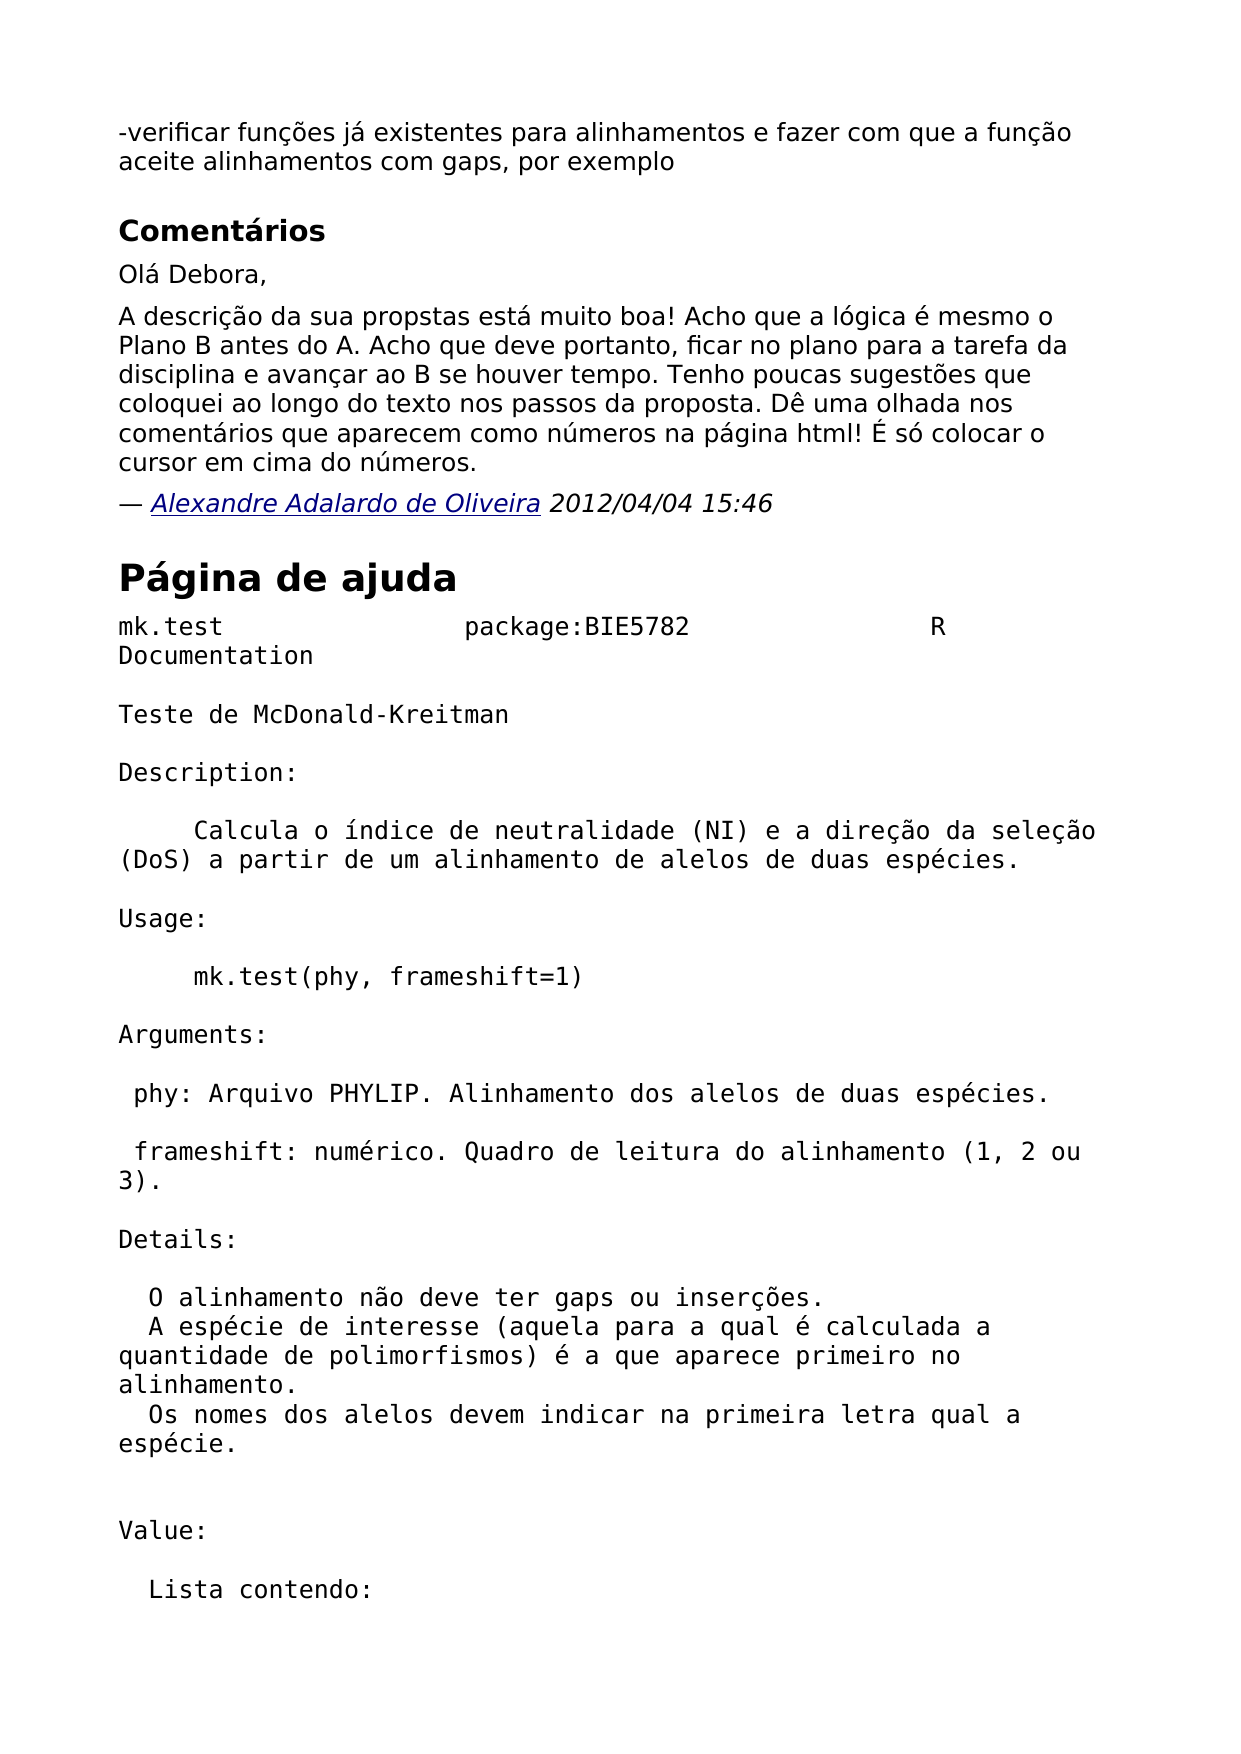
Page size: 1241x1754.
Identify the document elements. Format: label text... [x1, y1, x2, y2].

text — Alexandre Adalardo de Oliveira 2012/04/04 15:46 [118, 489, 1122, 519]
text A descrição da sua propstas está muito boa! Acho que a lógica é mesmo o Plano B antes do A. Acho que deve portanto, ficar no plano para a tarefa da disciplina e avançar ao B se houver tempo. Tenho poucas sugestões que coloquei ao longo do texto nos passos da proposta. Dê uma olhada nos comentários que aparecem como números na página html! É só colocar o cursor em cima do números. [118, 302, 1122, 477]
subtitle Página de ajuda [118, 556, 1122, 600]
text -verificar funções já existentes para alinhamentos e fazer com que a função aceite alinhamentos com gaps, por exemplo [118, 118, 1122, 176]
subtitle Comentários [118, 214, 1122, 248]
text mk.test package:BIE5782 R Documentation Teste de McDonald-Kreitman Description: Calcula o índice de neutralidade (NI) e a direção da seleção (DoS) a partir de um alinhamento de alelos de duas espécies. Usage: mk.test(phy, frameshift=1) Arguments: phy: Arquivo PHYLIP. Alinhamento dos alelos de duas espécies. frameshift: numérico. Quadro de leitura do alinhamento (1, 2 ou 3). Details: O alinhamento não deve ter gaps ou inserções. A espécie de interesse (aquela para a qual é calculada a quantidade de polimorfismos) é a que aparece primeiro no alinhamento. Os nomes dos alelos devem indicar na primeira letra qual a espécie. Value: Lista contendo: [118, 612, 1122, 1633]
text Olá Debora, [118, 260, 1122, 289]
